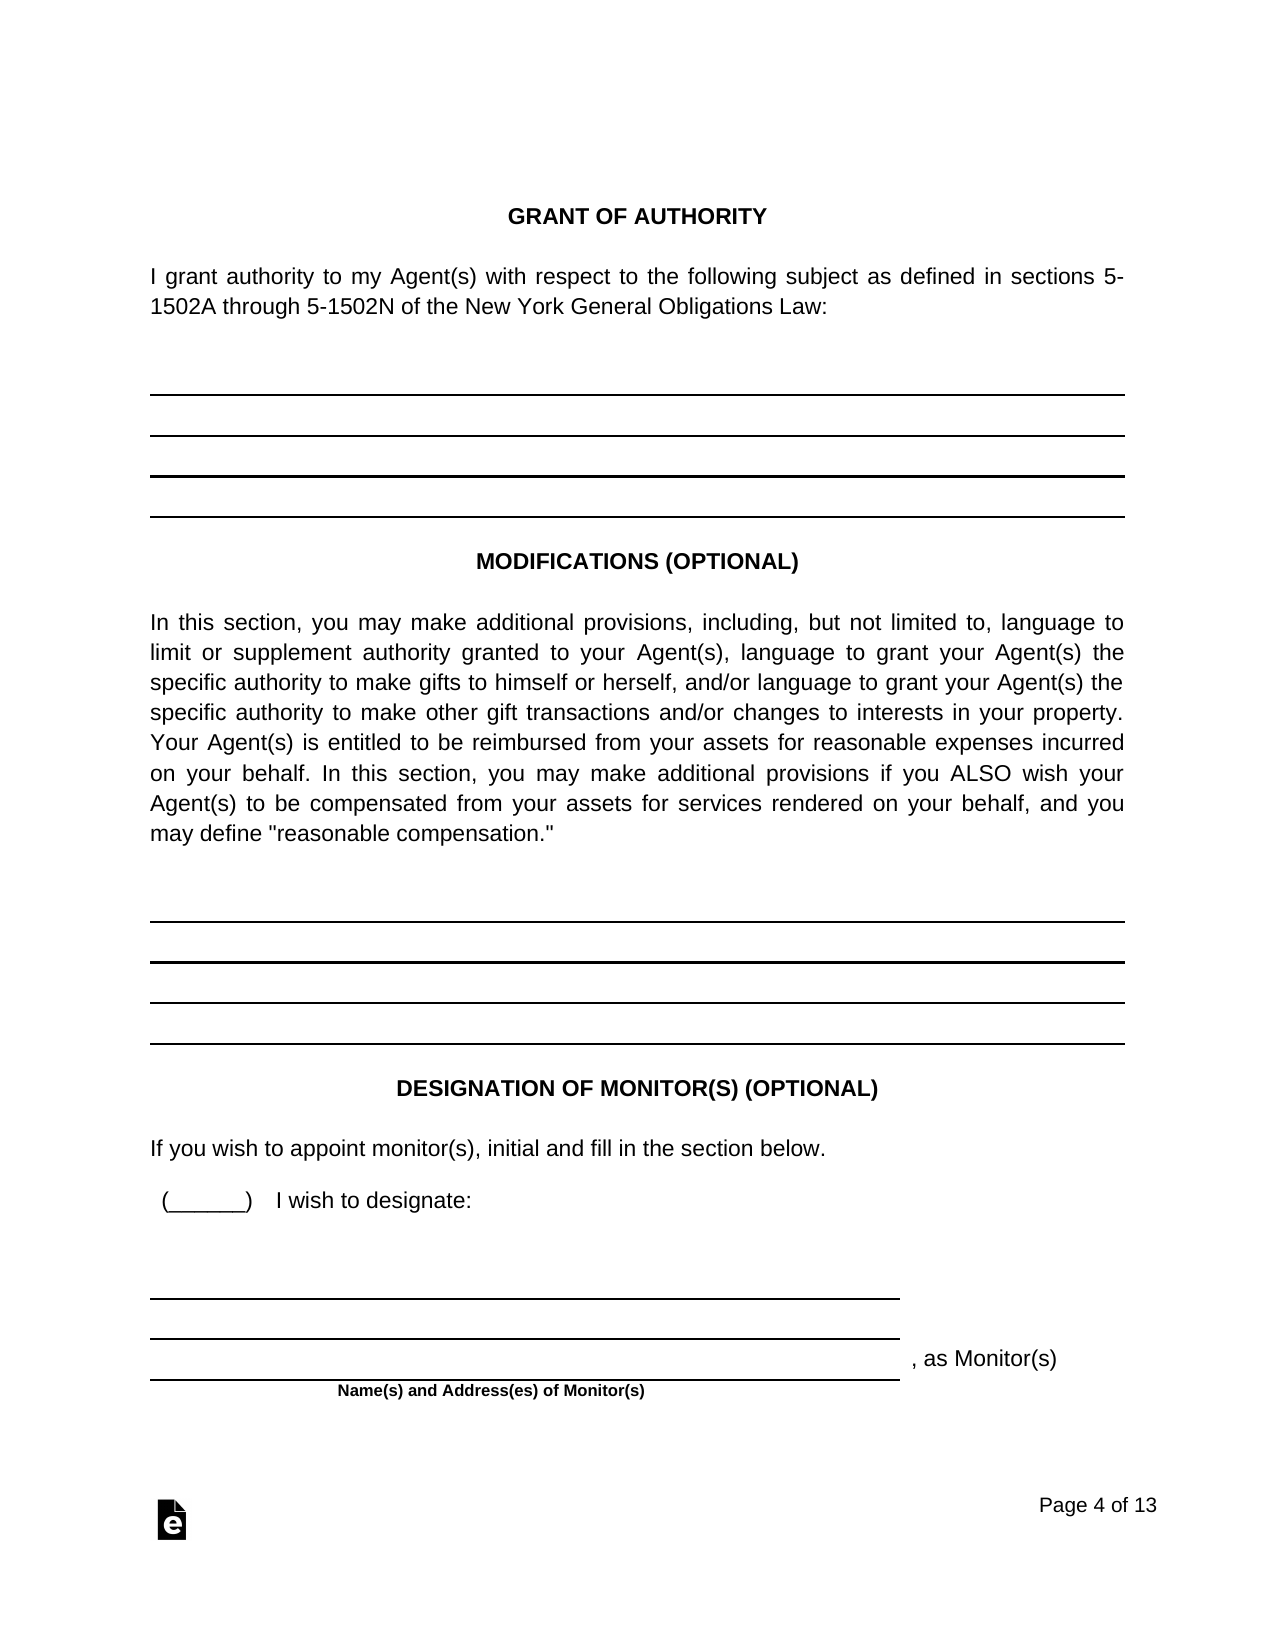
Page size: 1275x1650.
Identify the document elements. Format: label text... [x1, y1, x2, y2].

table_cell [150, 1004, 1125, 1042]
text I grant authority to my Agent(s) with respect to the following subject as defined in sections 5-1502A through 5-1502N of the New York General Obligations Law: [150, 263, 1125, 320]
table_header [150, 1257, 899, 1298]
text In this section, you may make additional provisions, including, but not limited to, language to limit or supplement authority granted to your Agent(s), language to grant your Agent(s) the specific authority to make gifts to himself or herself, and/or language to grant your Agent(s) the specific authority to make other gift transactions and/or changes to interests in your property. Your Agent(s) is entitled to be reimbursed from your assets for reasonable expenses incurred on your behalf. In this section, you may make additional provisions if you ALSO wish your Agent(s) to be compensated from your assets for services rendered on your behalf, and you may define "reasonable compensation." [150, 608, 1125, 846]
table_cell [150, 1340, 899, 1379]
table_cell [150, 437, 1125, 475]
table_cell [900, 1298, 1124, 1338]
table_cell [150, 396, 1125, 435]
table_header [900, 1257, 1124, 1298]
table_cell [150, 964, 1125, 1002]
table_header [150, 354, 1125, 394]
text Name(s) and Address(es) of Monitor(s) [150, 1381, 1125, 1400]
text GRANT OF AUTHORITY [150, 203, 1125, 229]
table_cell , as Monitor(s) [900, 1338, 1124, 1379]
text MODIFICATIONS (OPTIONAL) [150, 548, 1125, 574]
table_cell [150, 923, 1125, 961]
text DESIGNATION OF MONITOR(S) (OPTIONAL) [150, 1075, 1125, 1101]
table_header I wish to designate: [264, 1187, 1125, 1227]
table_header (______) [150, 1187, 264, 1227]
text If you wish to appoint monitor(s), initial and fill in the section below. [150, 1135, 1125, 1162]
table_header [150, 880, 1125, 921]
table_cell [150, 478, 1125, 516]
table_cell [150, 1300, 899, 1338]
